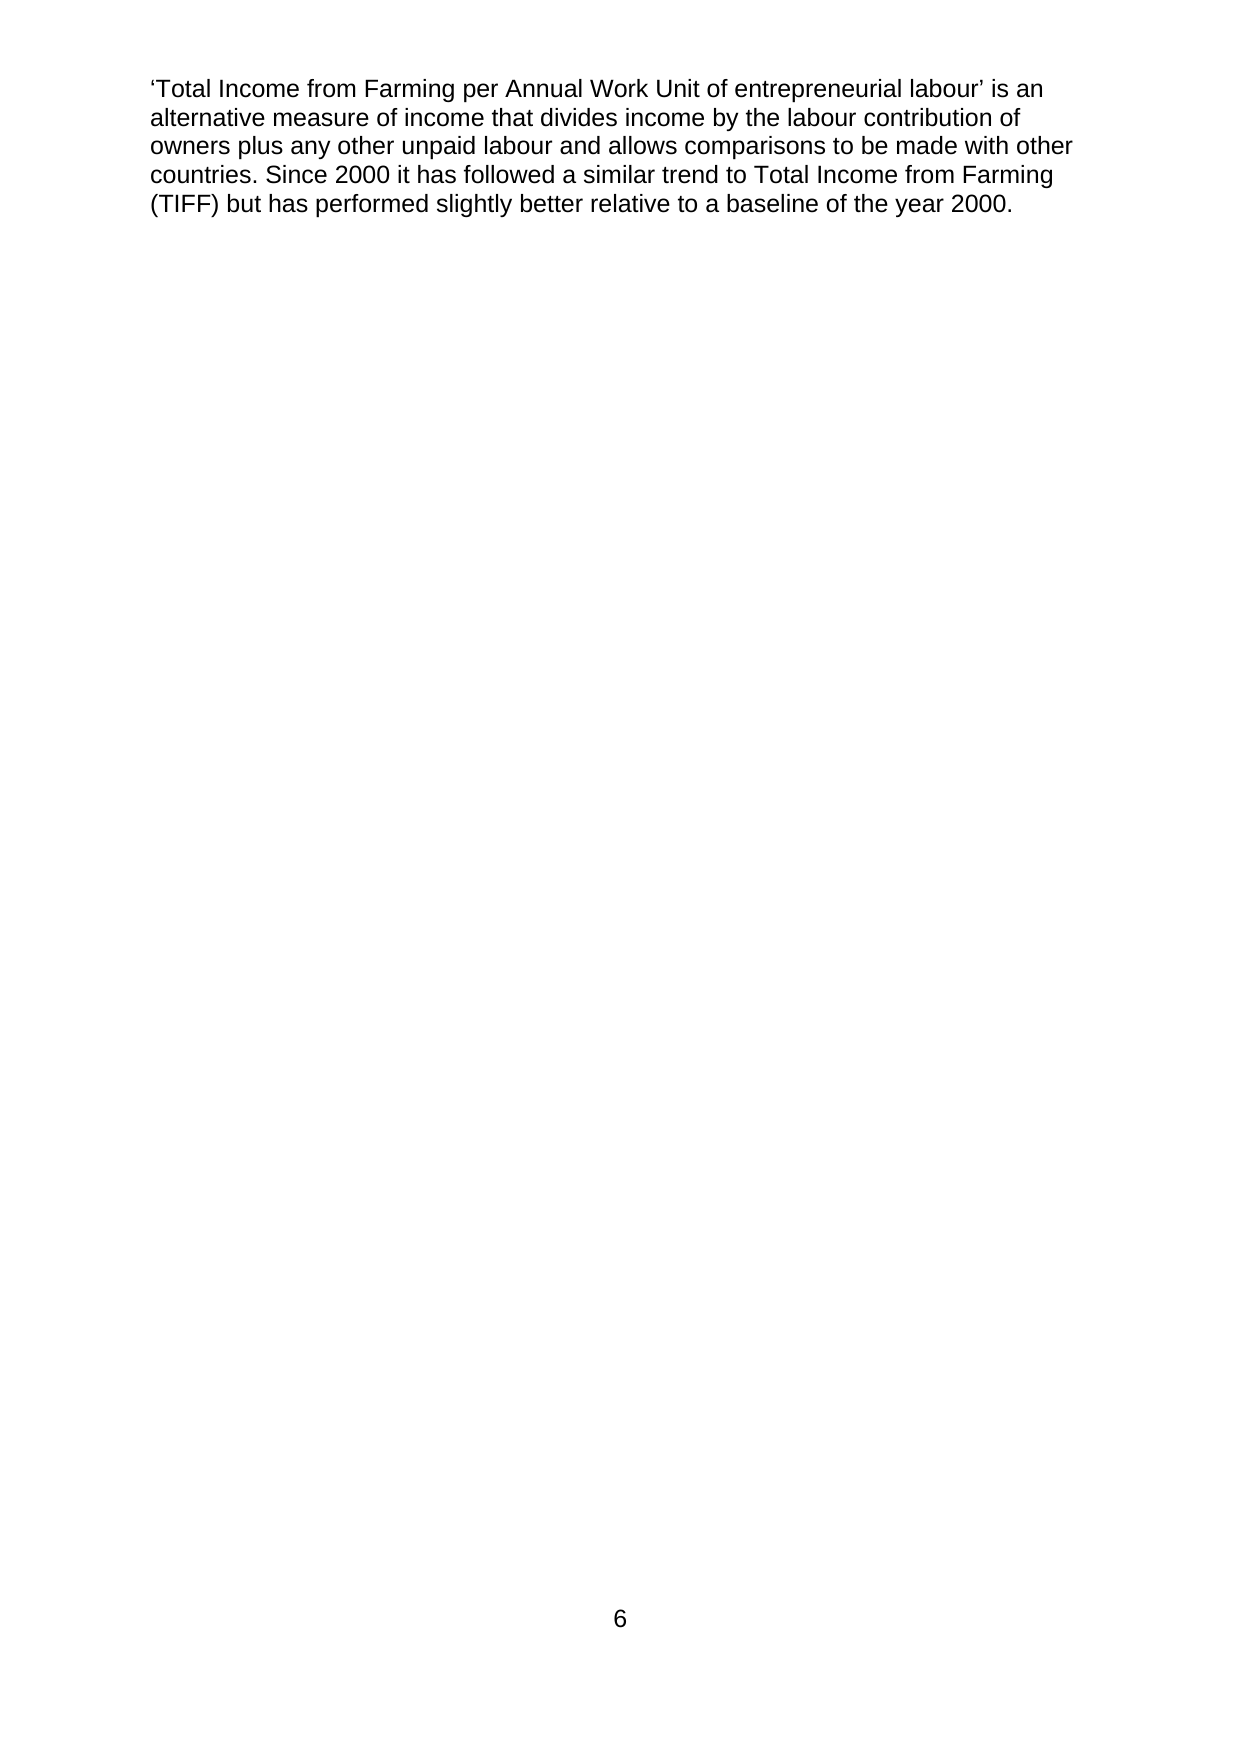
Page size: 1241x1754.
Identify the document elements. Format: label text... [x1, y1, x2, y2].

list ‘Total Income from Farming per Annual Work Unit of entrepreneurial labour’ is an alternative measure of income that divides income by the labour contribution of owners plus any other unpaid labour and allows comparisons to be made with other countries. Since 2000 it has followed a similar trend to Total Income from Farming (TIFF) but has performed slightly better relative to a baseline of the year 2000. [150, 74, 1090, 217]
